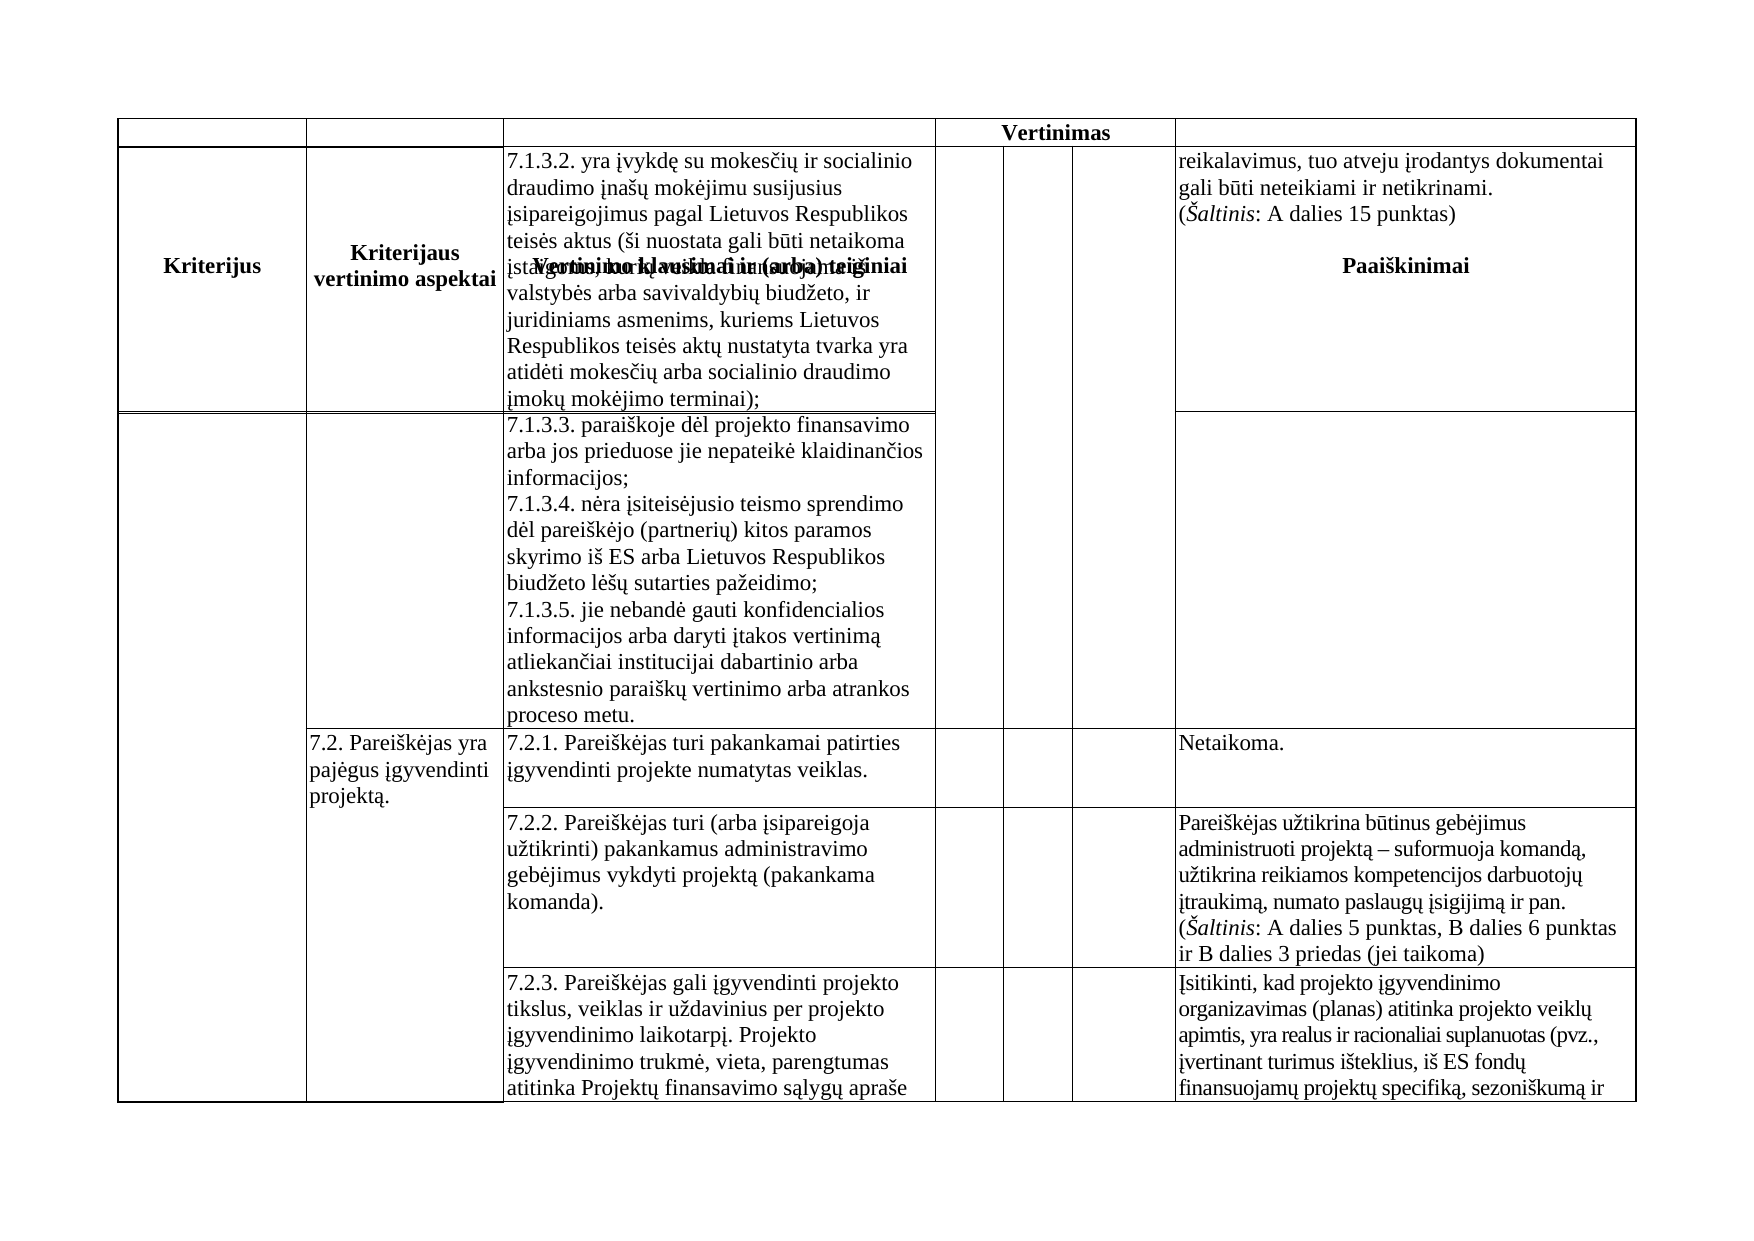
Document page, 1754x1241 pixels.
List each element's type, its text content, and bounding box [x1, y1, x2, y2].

table_cell [936, 147, 1003, 727]
table_header [1176, 119, 1635, 146]
table_cell Netaikoma. [1176, 729, 1635, 807]
table_cell [1073, 968, 1175, 1101]
table_cell 7. Pareiškėjas organizaciniu požiūriu yra pajėgus tinkamai ir laiku įgyvendinti teikiamą projektą. [119, 414, 306, 1101]
table_cell [936, 968, 1003, 1101]
table_cell [1073, 729, 1175, 807]
table_cell 7.1.3. Pareiškėjui (partneriams) gali būti skirtos ES fondų ir Lietuvos Respublikos valstybės biudžeto lėšos, jei: 7.1.3.1. jiems nėra iškelta byla dėl bankroto arba jie nėra likviduojami; 7.1.3.2. yra įvykdę su mokesčių ir socialinio draudimo įnašų mokėjimu susijusius įsipareigojimus pagal Lietuvos Respublikos teisės aktus (ši nuostata gali būti netaikoma įstaigoms, kurių veikla finansuojama iš valstybės arba savivaldybių biudžeto, ir juridiniams asmenims, kuriems Lietuvos Respublikos teisės aktų nustatyta tvarka yra atidėti mokesčių arba socialinio draudimo įmokų mokėjimo terminai); 7.1.3.3. paraiškoje dėl projekto finansavimo arba jos prieduose jie nepateikė klaidinančios informacijos; 7.1.3.4. nėra įsiteisėjusio teismo sprendimo dėl pareiškėjo (partnerių) kitos paramos skyrimo iš ES arba Lietuvos Respublikos biudžeto lėšų sutarties pažeidimo; 7.1.3.5. jie nebandė gauti konfidencialios informacijos arba daryti įtakos vertinimą atliekančiai institucijai dabartinio arba ankstesnio paraiškų vertinimo arba atrankos proceso metu. [504, 147, 935, 411]
table_cell Pareiškėjas užtikrina būtinus gebėjimus administruoti projektą – suformuoja komandą, užtikrina reikiamos kompetencijos darbuotojų įtraukimą, numato paslaugų įsigijimą ir pan. (Šaltinis: A dalies 5 punktas, B dalies 6 punktas ir B dalies 3 priedas (jei taikoma) [1176, 808, 1635, 967]
table_cell 7.1. Pareiškėjas (partneriai) atitinka formaliuosius reikalavimus. [307, 148, 503, 411]
table_cell 7.2. Pareiškėjas yra pajėgus įgyvendinti projektą. [307, 729, 503, 1101]
table_cell [1004, 147, 1072, 727]
table_header [119, 119, 306, 146]
table_header Kriterijaus vertinimo aspektai [307, 119, 503, 146]
table_cell 7. Pareiškėjas organizaciniu požiūriu yra pajėgus tinkamai ir laiku įgyvendinti teikiamą projektą. [119, 148, 306, 411]
table_header Vertinimas [936, 119, 1175, 146]
table_cell [936, 729, 1003, 807]
table_cell [1073, 147, 1175, 727]
table_cell 7.2.1. Pareiškėjas turi pakankamai patirties įgyvendinti projekte numatytas veiklas. [504, 729, 935, 807]
table_cell 7.1. Pareiškėjas (partneriai) atitinka formaliuosius reikalavimus. [307, 414, 503, 727]
table_cell Būtina įsitikinti, kad pareiškėjas (partneriai) atitinka 7.1.3 punkte nustatytus reikalavimus. Jei pareiškėjas (partneriai) yra biudžetinės įstaigos, laikoma, kad jie atitinka šio kriterijaus 7.1.3.1 ir 7.1.3.2 punktuose išdėstytus reikalavimus, tuo atveju įrodantys dokumentai gali būti neteikiami ir netikrinami. (Šaltinis: A dalies 15 punktas) [1176, 147, 1635, 411]
table_cell 7.2.2. Pareiškėjas turi (arba įsipareigoja užtikrinti) pakankamus administravimo gebėjimus vykdyti projektą (pakankama komanda). [504, 808, 935, 967]
table_cell [936, 808, 1003, 967]
table_cell 7.1.3. Pareiškėjui (partneriams) gali būti skirtos ES fondų ir Lietuvos Respublikos valstybės biudžeto lėšos, jei: 7.1.3.1. jiems nėra iškelta byla dėl bankroto arba jie nėra likviduojami; 7.1.3.2. yra įvykdę su mokesčių ir socialinio draudimo įnašų mokėjimu susijusius įsipareigojimus pagal Lietuvos Respublikos teisės aktus (ši nuostata gali būti netaikoma įstaigoms, kurių veikla finansuojama iš valstybės arba savivaldybių biudžeto, ir juridiniams asmenims, kuriems Lietuvos Respublikos teisės aktų nustatyta tvarka yra atidėti mokesčių arba socialinio draudimo įmokų mokėjimo terminai); 7.1.3.3. paraiškoje dėl projekto finansavimo arba jos prieduose jie nepateikė klaidinančios informacijos; 7.1.3.4. nėra įsiteisėjusio teismo sprendimo dėl pareiškėjo (partnerių) kitos paramos skyrimo iš ES arba Lietuvos Respublikos biudžeto lėšų sutarties pažeidimo; 7.1.3.5. jie nebandė gauti konfidencialios informacijos arba daryti įtakos vertinimą atliekančiai institucijai dabartinio arba ankstesnio paraiškų vertinimo arba atrankos proceso metu. [504, 414, 935, 727]
table_cell Įsitikinti, kad projekto įgyvendinimo organizavimas (planas) atitinka projekto veiklų apimtis, yra realus ir racionaliai suplanuotas (pvz., įvertinant turimus išteklius, iš ES fondų finansuojamų projektų specifiką, sezoniškumą ir pan.). Būtina įsitikinti, kad projekto trukmė ir įgyvendinimo vieta atitinka Projektų finansavimo sąlygų aprašo 10 ir 11 punktuose nustatytus reikalavimus. Reikalavimų, susijusių su projekto parengtumu, nėra. (Šaltinis: A dalies 4, 5, 6, 7 punktai, B dalies 2 punktas) [1176, 968, 1635, 1101]
table_cell [1004, 808, 1072, 967]
table_header [504, 119, 935, 146]
table_cell [1004, 968, 1072, 1101]
table_cell [1073, 808, 1175, 967]
table_cell [1004, 729, 1072, 807]
table_cell Būtina įsitikinti, kad pareiškėjas (partneriai) atitinka 7.1.3 punkte nustatytus reikalavimus. Jei pareiškėjas (partneriai) yra biudžetinės įstaigos, laikoma, kad jie atitinka šio kriterijaus 7.1.3.1 ir 7.1.3.2 punktuose išdėstytus reikalavimus, tuo atveju įrodantys dokumentai gali būti neteikiami ir netikrinami. (Šaltinis: A dalies 15 punktas) [1176, 412, 1635, 727]
table_cell 7.2.3. Pareiškėjas gali įgyvendinti projekto tikslus, veiklas ir uždavinius per projekto įgyvendinimo laikotarpį. Projekto įgyvendinimo trukmė, vieta, parengtumas atitinka Projektų finansavimo sąlygų apraše nustatytus reikalavimus. [504, 968, 935, 1101]
